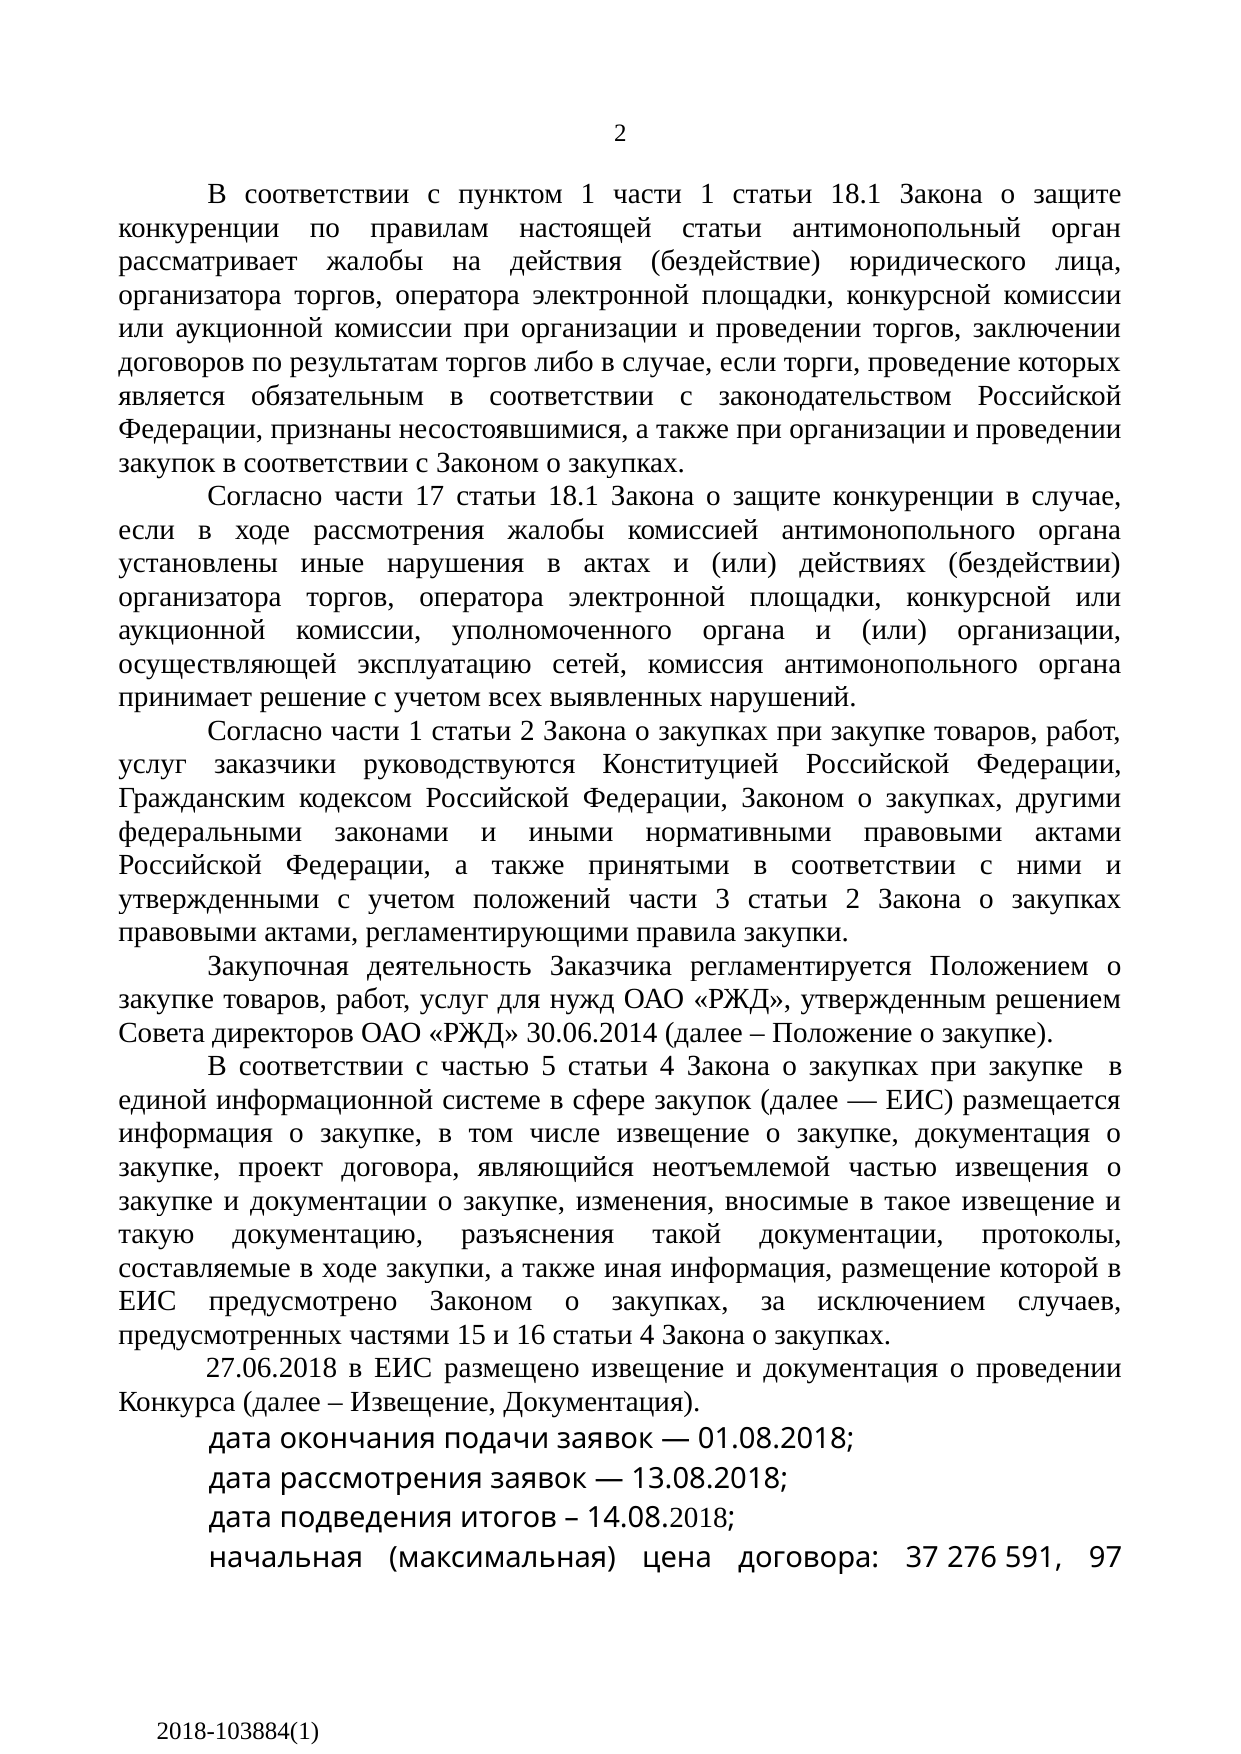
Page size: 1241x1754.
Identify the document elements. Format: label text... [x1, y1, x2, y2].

text Согласно части 1 статьи 2 Закона о закупках при закупке товаров, работ, услуг заказчики руководствуются Конституцией Российской Федерации, Гражданским кодексом Российской Федерации, Законом о закупках, другими федеральными законами и иными нормативными правовыми актами Российской Федерации, а также принятыми в соответствии с ними и утвержденными с учетом положений части 3 статьи 2 Закона о закупках правовыми актами, регламентирующими правила закупки. [118, 713, 1122, 948]
text начальная (максимальная) цена договора: 37 276 591, 97 [118, 1536, 1122, 1576]
text дата подведения итогов – 14.08.2018; [118, 1497, 1122, 1536]
text дата рассмотрения заявок — 13.08.2018; [118, 1457, 1122, 1497]
text Согласно части 17 статьи 18.1 Закона о защите конкуренции в случае, если в ходе рассмотрения жалобы комиссией антимонопольного органа установлены иные нарушения в актах и (или) действиях (бездействии) организатора торгов, оператора электронной площадки, конкурсной или аукционной комиссии, уполномоченного органа и (или) организации, осуществляющей эксплуатацию сетей, комиссия антимонопольного органа принимает решение с учетом всех выявленных нарушений. [118, 478, 1122, 713]
text дата окончания подачи заявок — 01.08.2018; [118, 1417, 1122, 1457]
text 27.06.2018 в ЕИС размещено извещение и документация о проведении Конкурса (далее – Извещение, Документация). [118, 1350, 1122, 1417]
text В соответствии с пунктом 1 части 1 статьи 18.1 Закона о защите конкуренции по правилам настоящей статьи антимонопольный орган рассматривает жалобы на действия (бездействие) юридического лица, организатора торгов, оператора электронной площадки, конкурсной комиссии или аукционной комиссии при организации и проведении торгов, заключении договоров по результатам торгов либо в случае, если торги, проведение которых является обязательным в соответствии с законодательством Российской Федерации, признаны несостоявшимися, а также при организации и проведении закупок в соответствии с Законом о закупках. [118, 176, 1122, 478]
text В соответствии с частью 5 статьи 4 Закона о закупках при закупке в единой информационной системе в сфере закупок (далее — ЕИС) размещается информация о закупке, в том числе извещение о закупке, документация о закупке, проект договора, являющийся неотъемлемой частью извещения о закупке и документации о закупке, изменения, вносимые в такое извещение и такую документацию, разъяснения такой документации, протоколы, составляемые в ходе закупки, а также иная информация, размещение которой в ЕИС предусмотрено Законом о закупках, за исключением случаев, предусмотренных частями 15 и 16 статьи 4 Закона о закупках. [118, 1048, 1122, 1350]
text Закупочная деятельность Заказчика регламентируется Положением о закупке товаров, работ, услуг для нужд ОАО «РЖД», утвержденным решением Совета директоров ОАО «РЖД» 30.06.2014 (далее – Положение о закупке). [118, 948, 1122, 1048]
